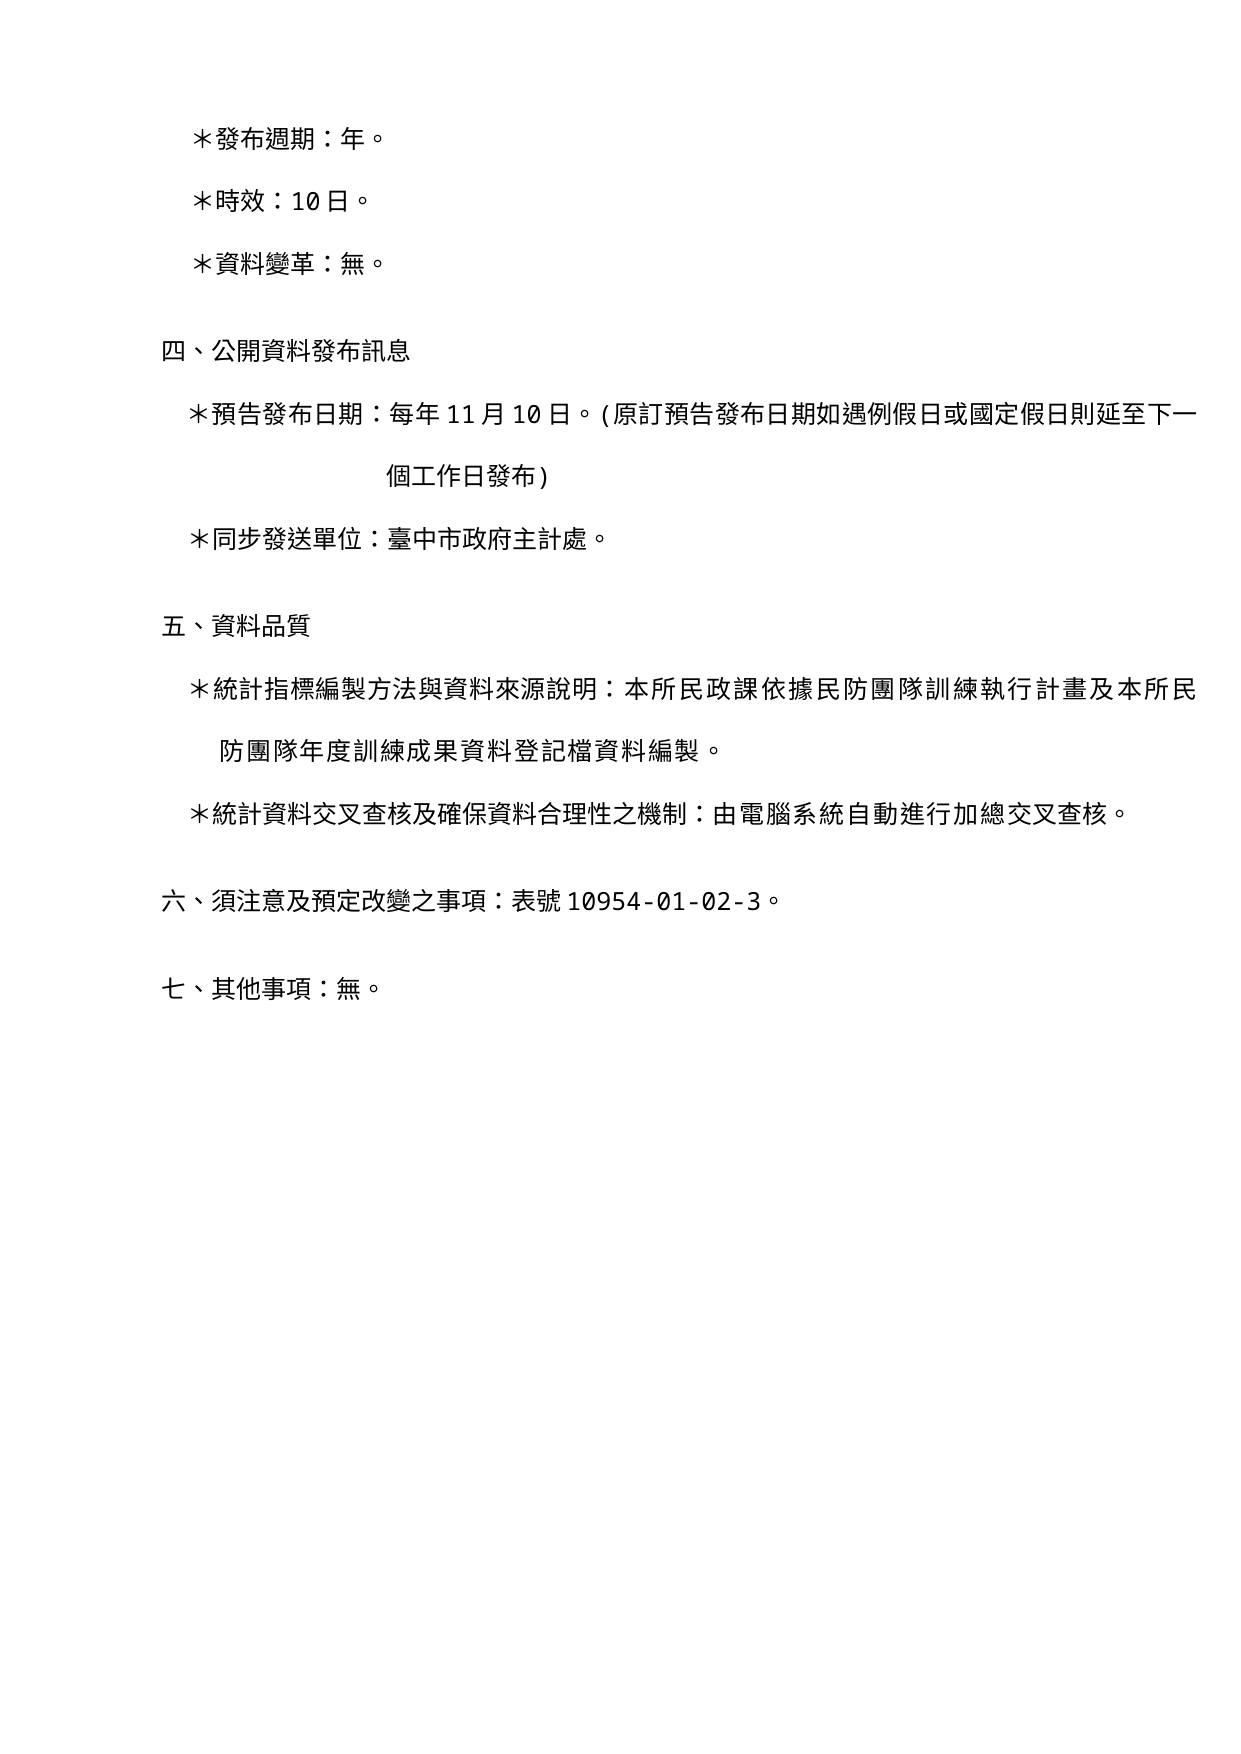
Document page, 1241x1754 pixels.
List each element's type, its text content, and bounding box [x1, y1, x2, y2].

table_header ＊發布週期：年。 ＊時效：10日。 ＊資料變革：無。 四、公開資料發布訊息 ＊預告發布日期：每年11月10日。(原訂預告發布日期如遇例假日或國定假日則延至下一個工作日發布) ＊同步發送單位：臺中市政府主計處。 五、資料品質 ＊統計指標編製方法與資料來源說明：本所民政課依據民防團隊訓練執行計畫及本所民防團隊年度訓練成果資料登記檔資料編製。 ＊統計資料交叉查核及確保資料合理性之機制：由電腦系統自動進行加總交叉查核。 六、須注意及預定改變之事項：表號10954-01-02-3。 七、其他事項：無。 [150, 96, 1209, 1383]
